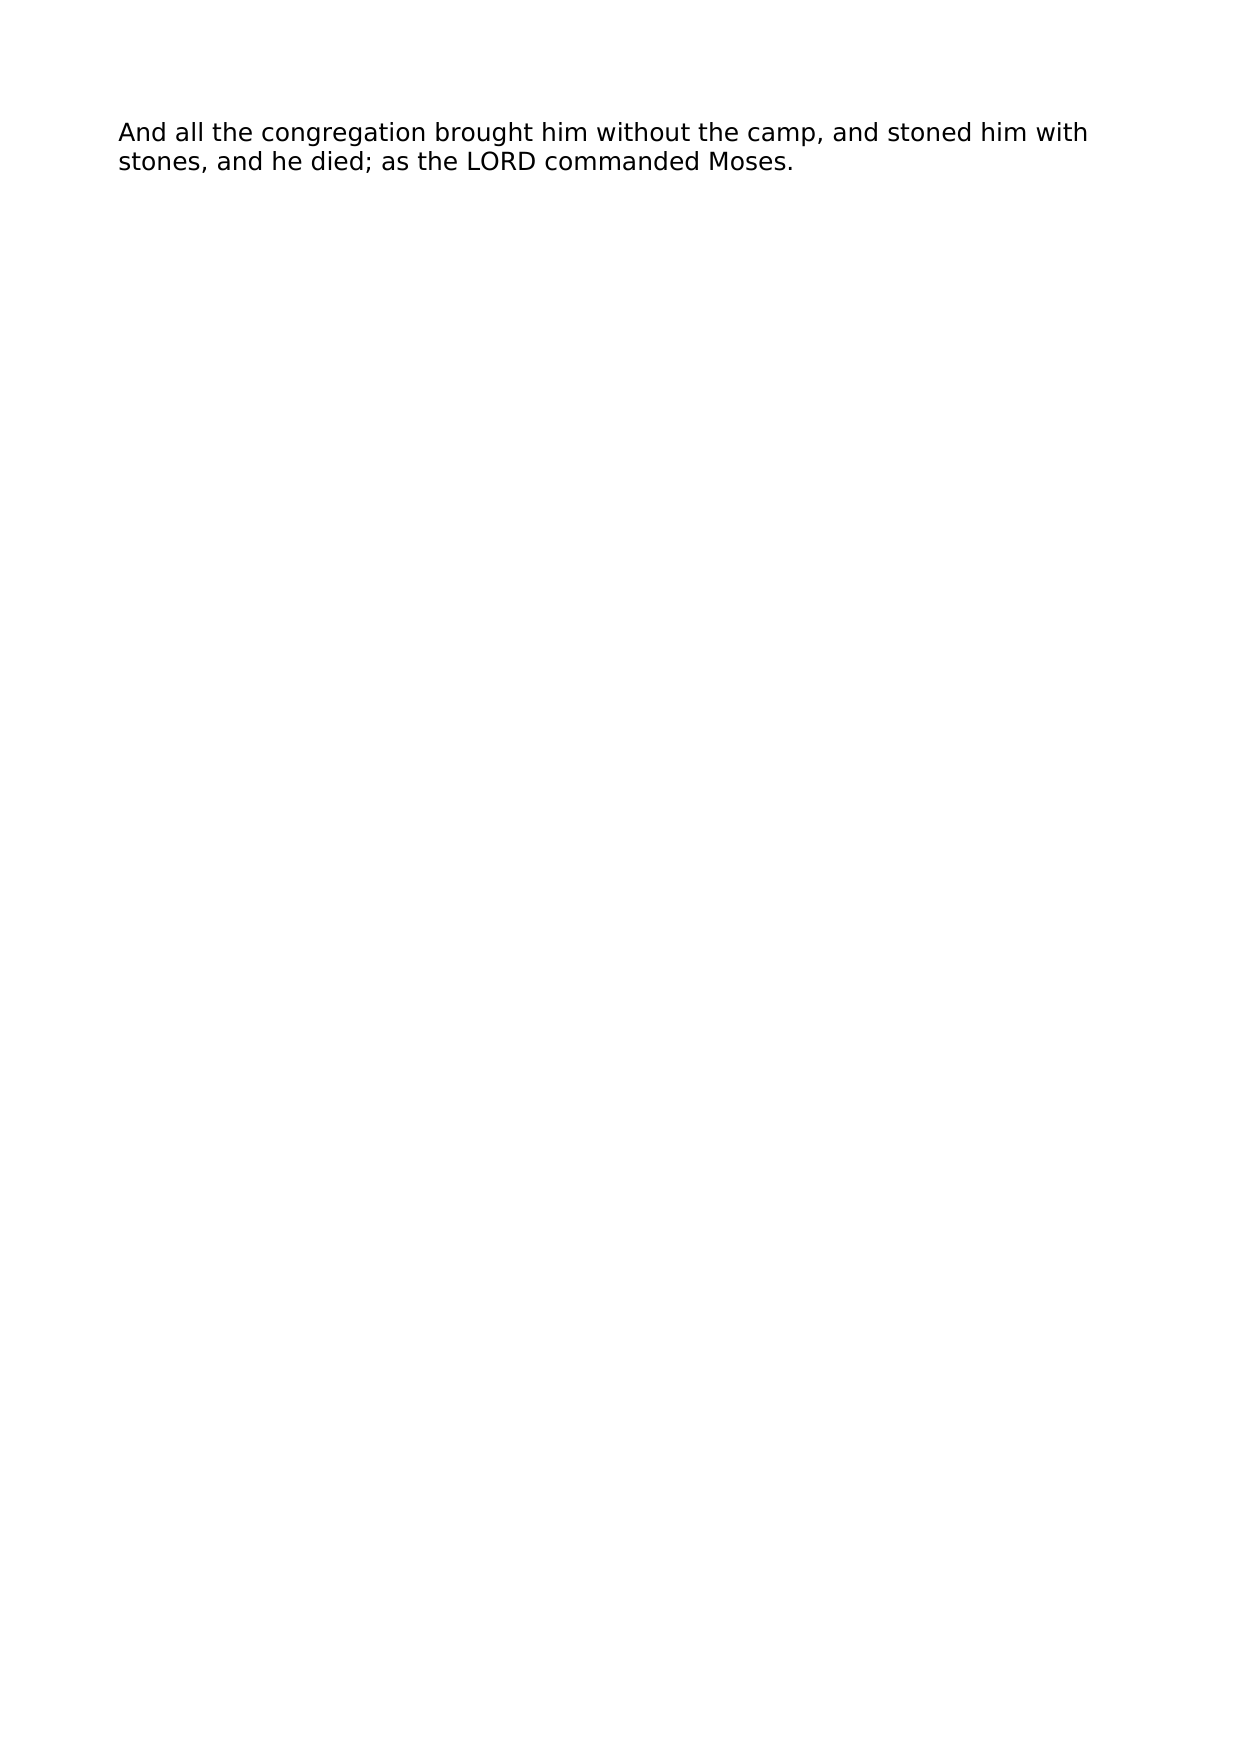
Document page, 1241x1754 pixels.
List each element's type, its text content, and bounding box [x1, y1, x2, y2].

text And all the congregation brought him without the camp, and stoned him with stones, and he died; as the LORD commanded Moses. [118, 118, 1122, 176]
